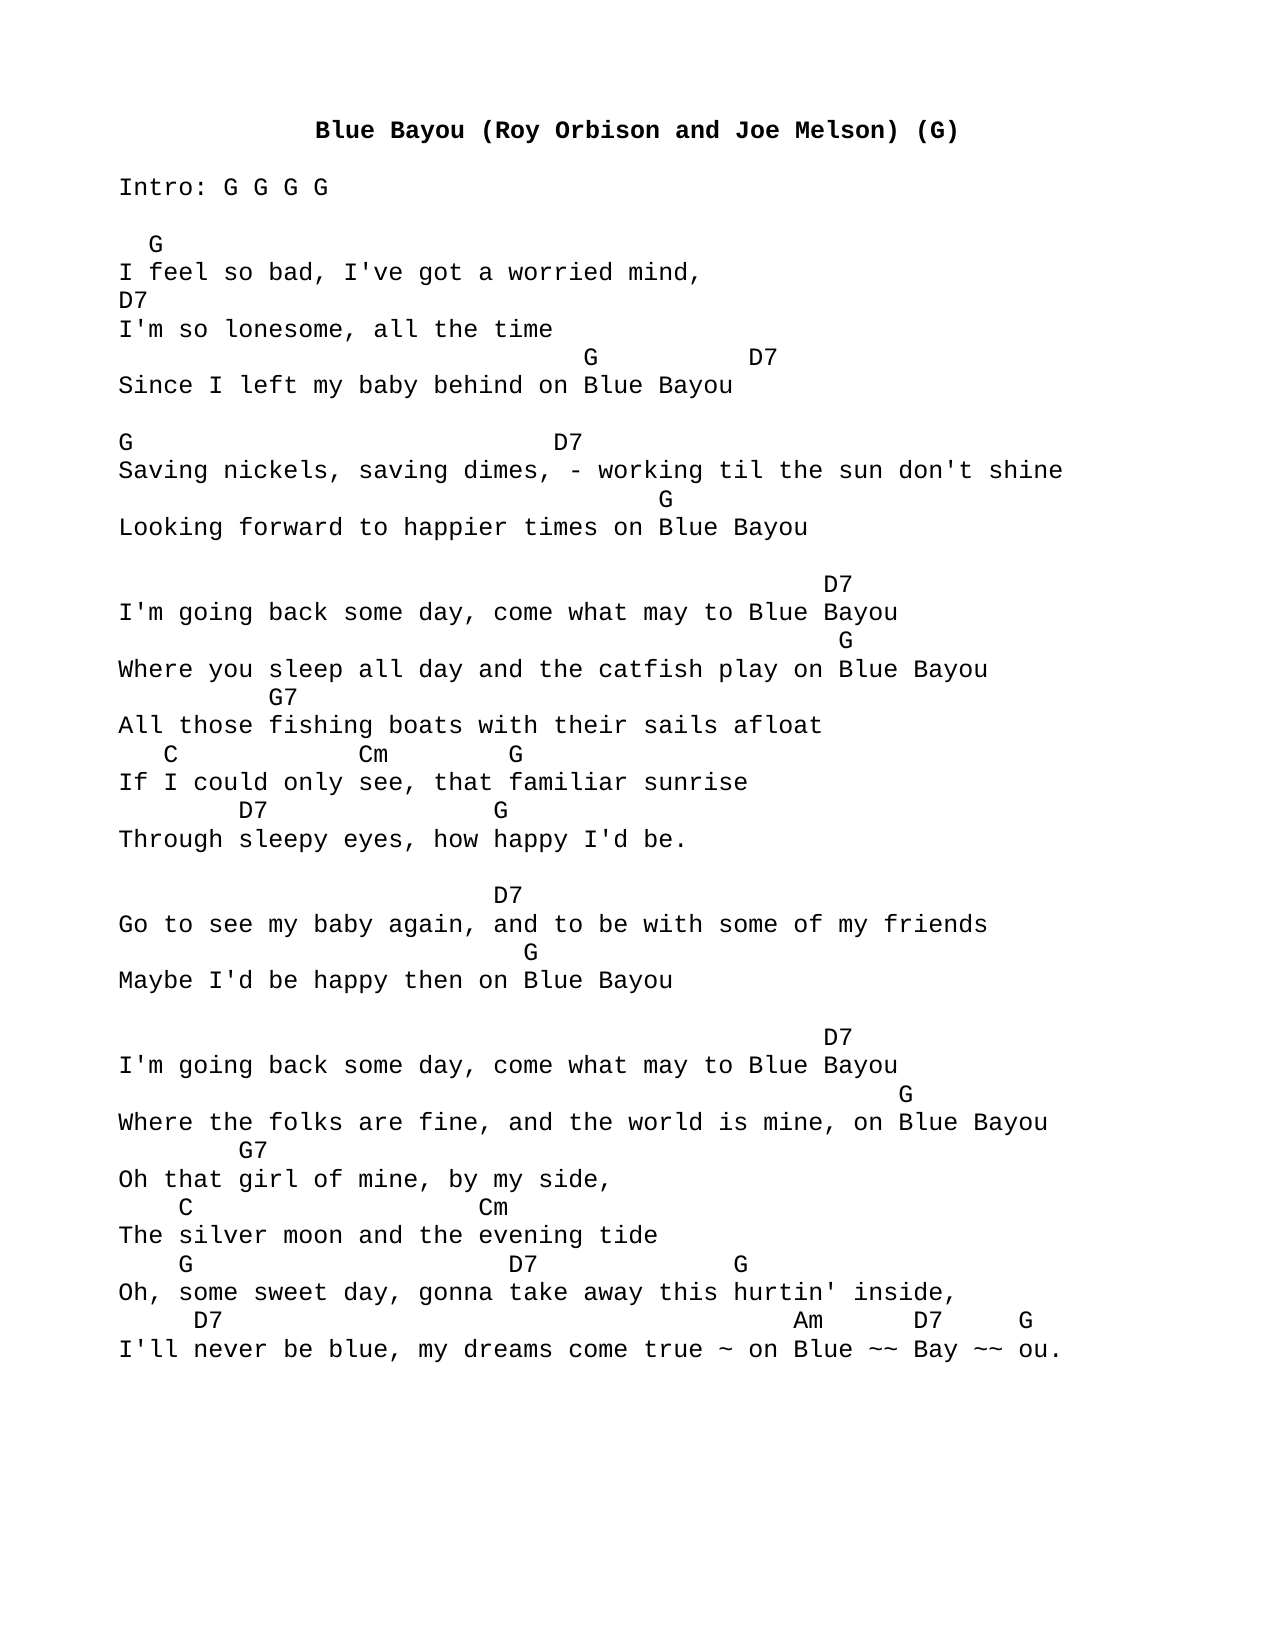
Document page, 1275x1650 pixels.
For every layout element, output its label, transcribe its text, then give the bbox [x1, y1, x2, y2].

text C Cm [118, 1195, 1157, 1223]
text Where you sleep all day and the catfish play on Blue Bayou [118, 656, 1157, 685]
text All those fishing boats with their sails afloat [118, 713, 1157, 741]
text Looking forward to happier times on Blue Bayou [118, 515, 1157, 543]
text If I could only see, that familiar sunrise [118, 770, 1157, 798]
text G [118, 231, 1157, 260]
text I feel so bad, I've got a worried mind, [118, 260, 1157, 288]
text C Cm G [118, 741, 1157, 770]
text I'm going back some day, come what may to Blue Bayou [118, 600, 1157, 628]
text Saving nickels, saving dimes, - working til the sun don't shine [118, 458, 1157, 486]
text G7 [118, 1138, 1157, 1166]
text G D7 G [118, 1251, 1157, 1280]
text Since I left my baby behind on Blue Bayou [118, 373, 1157, 401]
text I'm so lonesome, all the time [118, 316, 1157, 345]
text G [118, 940, 1157, 968]
text Intro: G G G G [118, 175, 1157, 203]
text Where the folks are fine, and the world is mine, on Blue Bayou [118, 1110, 1157, 1138]
text G [118, 486, 1157, 515]
text D7 [118, 1025, 1157, 1053]
text Through sleepy eyes, how happy I'd be. [118, 826, 1157, 855]
text Go to see my baby again, and to be with some of my friends [118, 911, 1157, 940]
text Oh, some sweet day, gonna take away this hurtin' inside, [118, 1280, 1157, 1308]
text G [118, 628, 1157, 656]
text G D7 [118, 430, 1157, 458]
text D7 G [118, 798, 1157, 826]
text G7 [118, 685, 1157, 713]
text G [118, 1081, 1157, 1110]
text Oh that girl of mine, by my side, [118, 1166, 1157, 1195]
text Maybe I'd be happy then on Blue Bayou [118, 968, 1157, 996]
text D7 [118, 883, 1157, 911]
text D7 [118, 288, 1157, 316]
text D7 [118, 571, 1157, 600]
text D7 Am D7 G [118, 1308, 1157, 1336]
text I'll never be blue, my dreams come true ~ on Blue ~~ Bay ~~ ou. [118, 1336, 1157, 1365]
text I'm going back some day, come what may to Blue Bayou [118, 1053, 1157, 1081]
text The silver moon and the evening tide [118, 1223, 1157, 1251]
text Blue Bayou (Roy Orbison and Joe Melson) (G) [118, 118, 1157, 146]
text G D7 [118, 345, 1157, 373]
